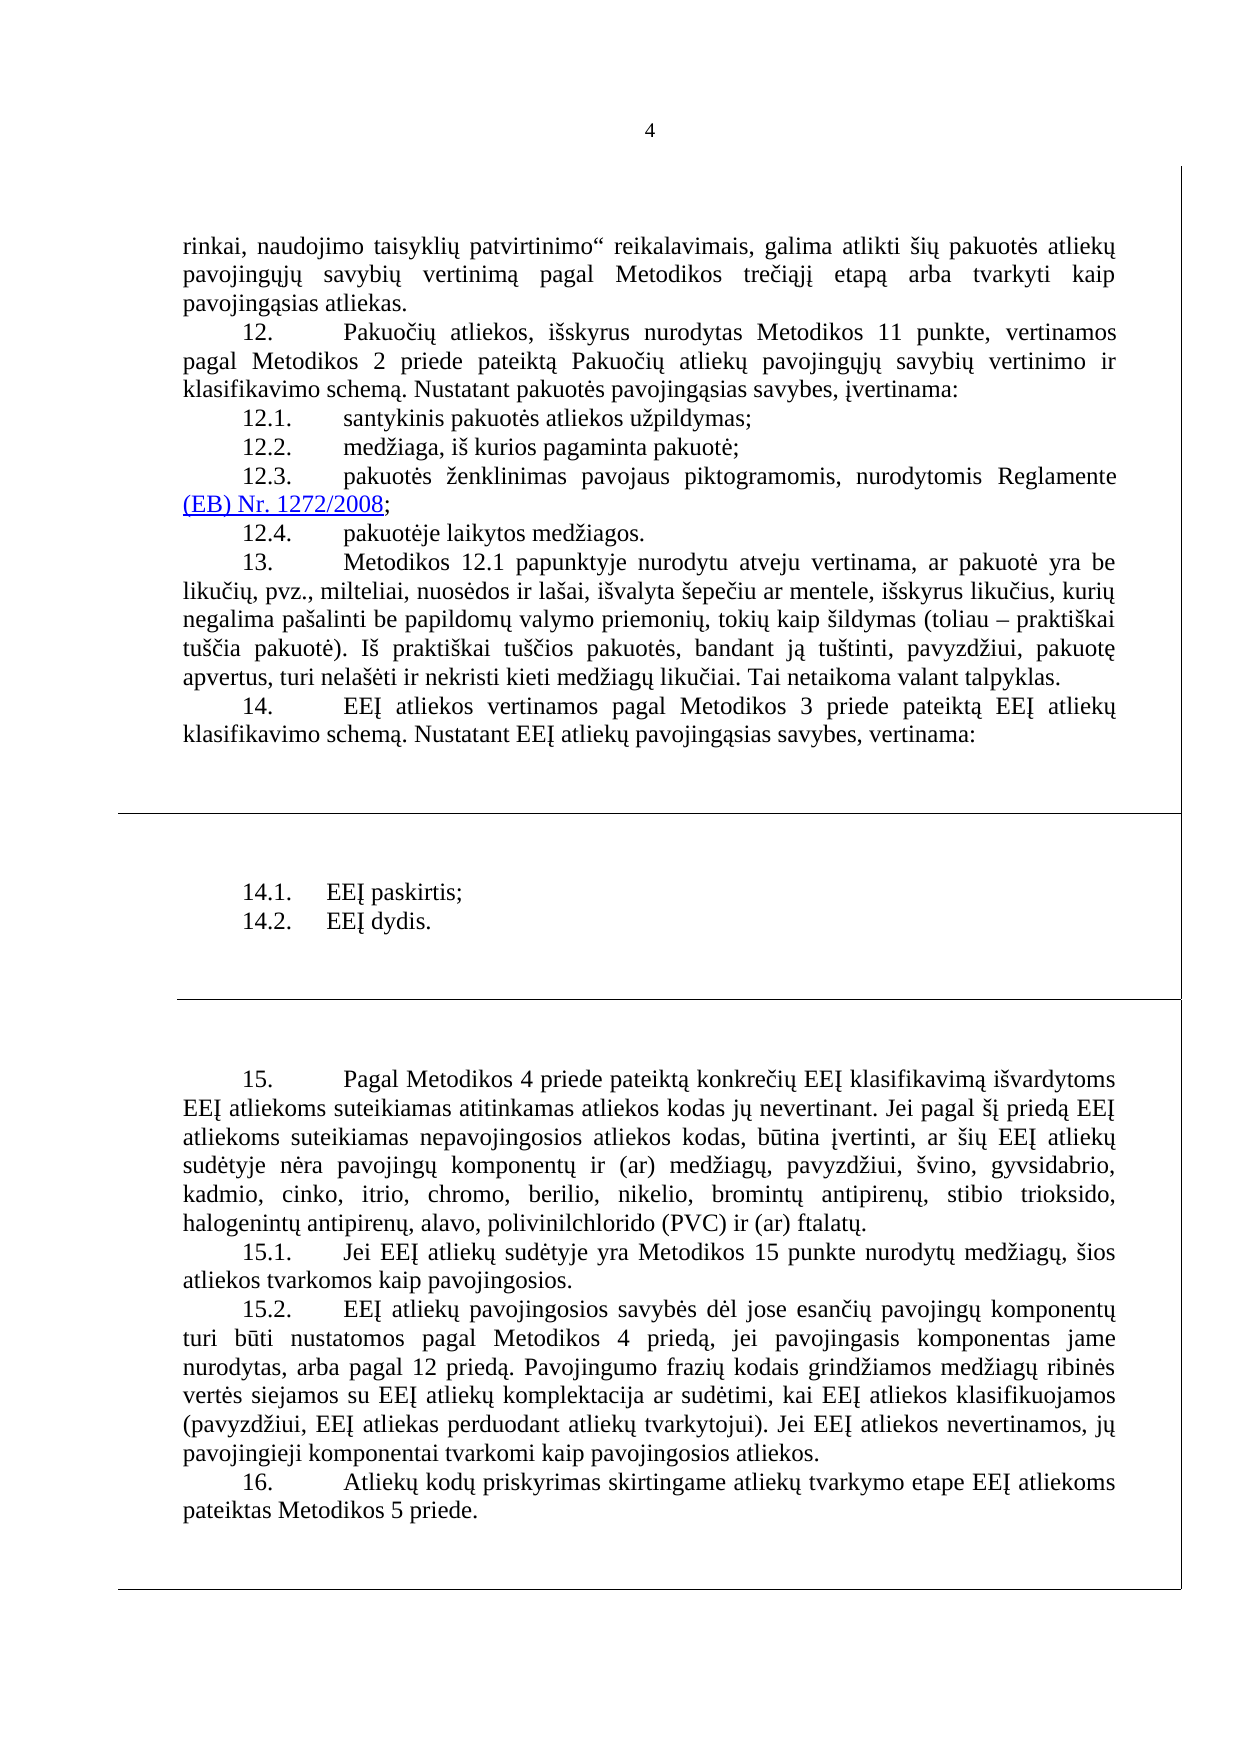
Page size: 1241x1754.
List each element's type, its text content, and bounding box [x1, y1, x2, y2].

text 16. Atliekų kodų priskyrimas skirtingame atliekų tvarkymo etape EEĮ atliekoms pateiktas Metodikos 5 priede. [118, 1467, 1181, 1589]
text 13. Metodikos 12.1 papunktyje nurodytu atveju vertinama, ar pakuotė yra be likučių, pvz., milteliai, nuosėdos ir lašai, išvalyta šepečiu ar mentele, išskyrus likučius, kurių negalima pašalinti be papildomų valymo priemonių, tokių kaip šildymas (toliau – praktiškai tuščia pakuotė). Iš praktiškai tuščios pakuotės, bandant ją tuštinti, pavyzdžiui, pakuotę apvertus, turi nelašėti ir nekristi kieti medžiagų likučiai. Tai netaikoma valant talpyklas. [118, 547, 1181, 691]
text 15.1. Jei EEĮ atliekų sudėtyje yra Metodikos 15 punkte nurodytų medžiagų, šios atliekos tvarkomos kaip pavojingosios. [118, 1237, 1181, 1294]
text 12.1. santykinis pakuotės atliekos užpildymas; [118, 403, 1181, 432]
text 12.3. pakuotės ženklinimas pavojaus piktogramomis, nurodytomis Reglamente (EB) Nr. 1272/2008; [118, 461, 1181, 518]
text 14.2. EEĮ dydis. [177, 906, 1181, 999]
text 12.2. medžiaga, iš kurios pagaminta pakuotė; [118, 432, 1181, 461]
text 14. EEĮ atliekos vertinamos pagal Metodikos 3 priede pateiktą EEĮ atliekų klasifikavimo schemą. Nustatant EEĮ atliekų pavojingąsias savybes, vertinama: [118, 691, 1181, 813]
text rinkai, naudojimo taisyklių patvirtinimo“ reikalavimais, galima atlikti šių pakuotės atliekų pavojingųjų savybių vertinimą pagal Metodikos trečiąjį etapą arba tvarkyti kaip pavojingąsias atliekas. [118, 166, 1181, 317]
text 12. Pakuočių atliekos, išskyrus nurodytas Metodikos 11 punkte, vertinamos pagal Metodikos 2 priede pateiktą Pakuočių atliekų pavojingųjų savybių vertinimo ir klasifikavimo schemą. Nustatant pakuotės pavojingąsias savybes, įvertinama: [118, 317, 1181, 403]
text 15.2. EEĮ atliekų pavojingosios savybės dėl jose esančių pavojingų komponentų turi būti nustatomos pagal Metodikos 4 priedą, jei pavojingasis komponentas jame nurodytas, arba pagal 12 priedą. Pavojingumo frazių kodais grindžiamos medžiagų ribinės vertės siejamos su EEĮ atliekų komplektacija ar sudėtimi, kai EEĮ atliekos klasifikuojamos (pavyzdžiui, EEĮ atliekas perduodant atliekų tvarkytojui). Jei EEĮ atliekos nevertinamos, jų pavojingieji komponentai tvarkomi kaip pavojingosios atliekos. [118, 1294, 1181, 1467]
text 12.4. pakuotėje laikytos medžiagos. [118, 518, 1181, 547]
text 14.1. EEĮ paskirtis; [177, 813, 1181, 906]
text 15. Pagal Metodikos 4 priede pateiktą konkrečių EEĮ klasifikavimą išvardytoms EEĮ atliekoms suteikiamas atitinkamas atliekos kodas jų nevertinant. Jei pagal šį priedą EEĮ atliekoms suteikiamas nepavojingosios atliekos kodas, būtina įvertinti, ar šių EEĮ atliekų sudėtyje nėra pavojingų komponentų ir (ar) medžiagų, pavyzdžiui, švino, gyvsidabrio, kadmio, cinko, itrio, chromo, berilio, nikelio, bromintų antipirenų, stibio trioksido, halogenintų antipirenų, alavo, polivinilchlorido (PVC) ir (ar) ftalatų. [118, 999, 1181, 1237]
